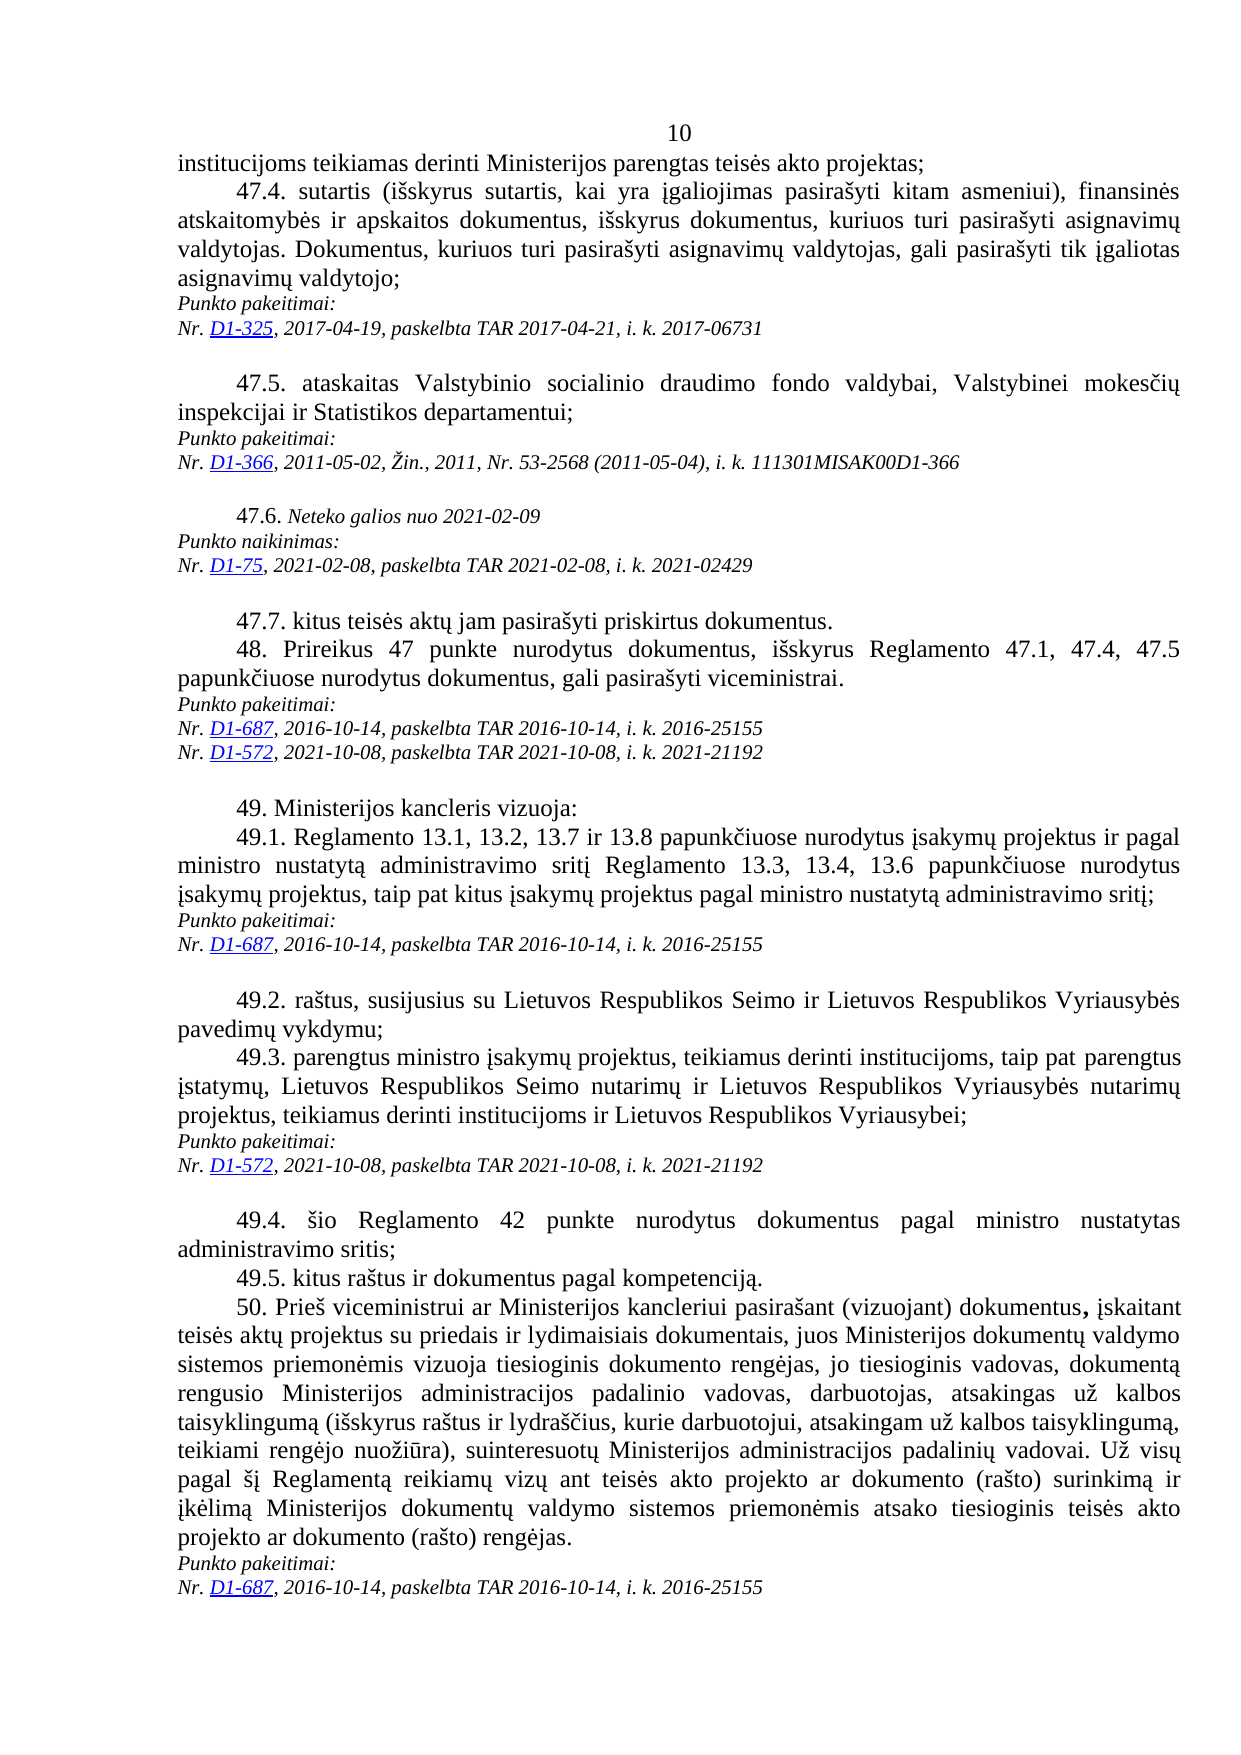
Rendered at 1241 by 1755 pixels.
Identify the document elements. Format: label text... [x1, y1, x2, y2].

text 49.4. šio Reglamento 42 punkte nurodytus dokumentus pagal ministro nustatytas administravimo sritis; [177, 1206, 1181, 1263]
text 47.4. sutartis (išskyrus sutartis, kai yra įgaliojimas pasirašyti kitam asmeniui), finansinės atskaitomybės ir apskaitos dokumentus, išskyrus dokumentus, kuriuos turi pasirašyti asignavimų valdytojas. Dokumentus, kuriuos turi pasirašyti asignavimų valdytojas, gali pasirašyti tik įgaliotas asignavimų valdytojo; [177, 176, 1181, 291]
text Punkto pakeitimai: [177, 1551, 1181, 1574]
text 49. Ministerijos kancleris vizuoja: [177, 793, 1181, 822]
text institucijoms teikiamas derinti Ministerijos parengtas teisės akto projektas; [177, 148, 1181, 176]
text Nr. D1-687, 2016-10-14, paskelbta TAR 2016-10-14, i. k. 2016-25155 [177, 932, 1181, 956]
text Punkto naikinimas: [177, 529, 1181, 553]
text Nr. D1-366, 2011-05-02, Žin., 2011, Nr. 53-2568 (2011-05-04), i. k. 111301MISAK00D1-366 [177, 450, 1181, 474]
text Punkto pakeitimai: [177, 291, 1181, 315]
text Nr. D1-325, 2017-04-19, paskelbta TAR 2017-04-21, i. k. 2017-06731 [177, 315, 1181, 339]
text 50. Prieš viceministrui ar Ministerijos kancleriui pasirašant (vizuojant) dokumentus, įskaitant teisės aktų projektus su priedais ir lydimaisiais dokumentais, juos Ministerijos dokumentų valdymo sistemos priemonėmis vizuoja tiesioginis dokumento rengėjas, jo tiesioginis vadovas, dokumentą rengusio Ministerijos administracijos padalinio vadovas, darbuotojas, atsakingas už kalbos taisyklingumą (išskyrus raštus ir lydraščius, kurie darbuotojui, atsakingam už kalbos taisyklingumą, teikiami rengėjo nuožiūra), suinteresuotų Ministerijos administracijos padalinių vadovai. Už visų pagal šį Reglamentą reikiamų vizų ant teisės akto projekto ar dokumento (rašto) surinkimą ir įkėlimą Ministerijos dokumentų valdymo sistemos priemonėmis atsako tiesioginis teisės akto projekto ar dokumento (rašto) rengėjas. [177, 1292, 1181, 1551]
text 49.3. parengtus ministro įsakymų projektus, teikiamus derinti institucijoms, taip pat parengtus įstatymų, Lietuvos Respublikos Seimo nutarimų ir Lietuvos Respublikos Vyriausybės nutarimų projektus, teikiamus derinti institucijoms ir Lietuvos Respublikos Vyriausybei; [177, 1042, 1181, 1129]
text 49.5. kitus raštus ir dokumentus pagal kompetenciją. [177, 1263, 1181, 1292]
text 49.1. Reglamento 13.1, 13.2, 13.7 ir 13.8 papunkčiuose nurodytus įsakymų projektus ir pagal ministro nustatytą administravimo sritį Reglamento 13.3, 13.4, 13.6 papunkčiuose nurodytus įsakymų projektus, taip pat kitus įsakymų projektus pagal ministro nustatytą administravimo sritį; [177, 822, 1181, 908]
text Nr. D1-75, 2021-02-08, paskelbta TAR 2021-02-08, i. k. 2021-02429 [177, 553, 1181, 577]
text Nr. D1-572, 2021-10-08, paskelbta TAR 2021-10-08, i. k. 2021-21192 [177, 1153, 1181, 1177]
text 47.5. ataskaitas Valstybinio socialinio draudimo fondo valdybai, Valstybinei mokesčių inspekcijai ir Statistikos departamentui; [177, 368, 1181, 426]
text Punkto pakeitimai: [177, 692, 1181, 716]
text 47.6. Neteko galios nuo 2021-02-09 [177, 503, 1181, 529]
text Nr. D1-687, 2016-10-14, paskelbta TAR 2016-10-14, i. k. 2016-25155 [177, 716, 1181, 740]
text 47.7. kitus teisės aktų jam pasirašyti priskirtus dokumentus. [177, 606, 1181, 634]
text 48. Prireikus 47 punkte nurodytus dokumentus, išskyrus Reglamento 47.1, 47.4, 47.5 papunkčiuose nurodytus dokumentus, gali pasirašyti viceministrai. [177, 634, 1181, 692]
text Nr. D1-572, 2021-10-08, paskelbta TAR 2021-10-08, i. k. 2021-21192 [177, 740, 1181, 764]
text 49.2. raštus, susijusius su Lietuvos Respublikos Seimo ir Lietuvos Respublikos Vyriausybės pavedimų vykdymu; [177, 985, 1181, 1042]
text Punkto pakeitimai: [177, 1129, 1181, 1153]
text Punkto pakeitimai: [177, 908, 1181, 932]
text Nr. D1-687, 2016-10-14, paskelbta TAR 2016-10-14, i. k. 2016-25155 [177, 1574, 1181, 1599]
text Punkto pakeitimai: [177, 426, 1181, 450]
